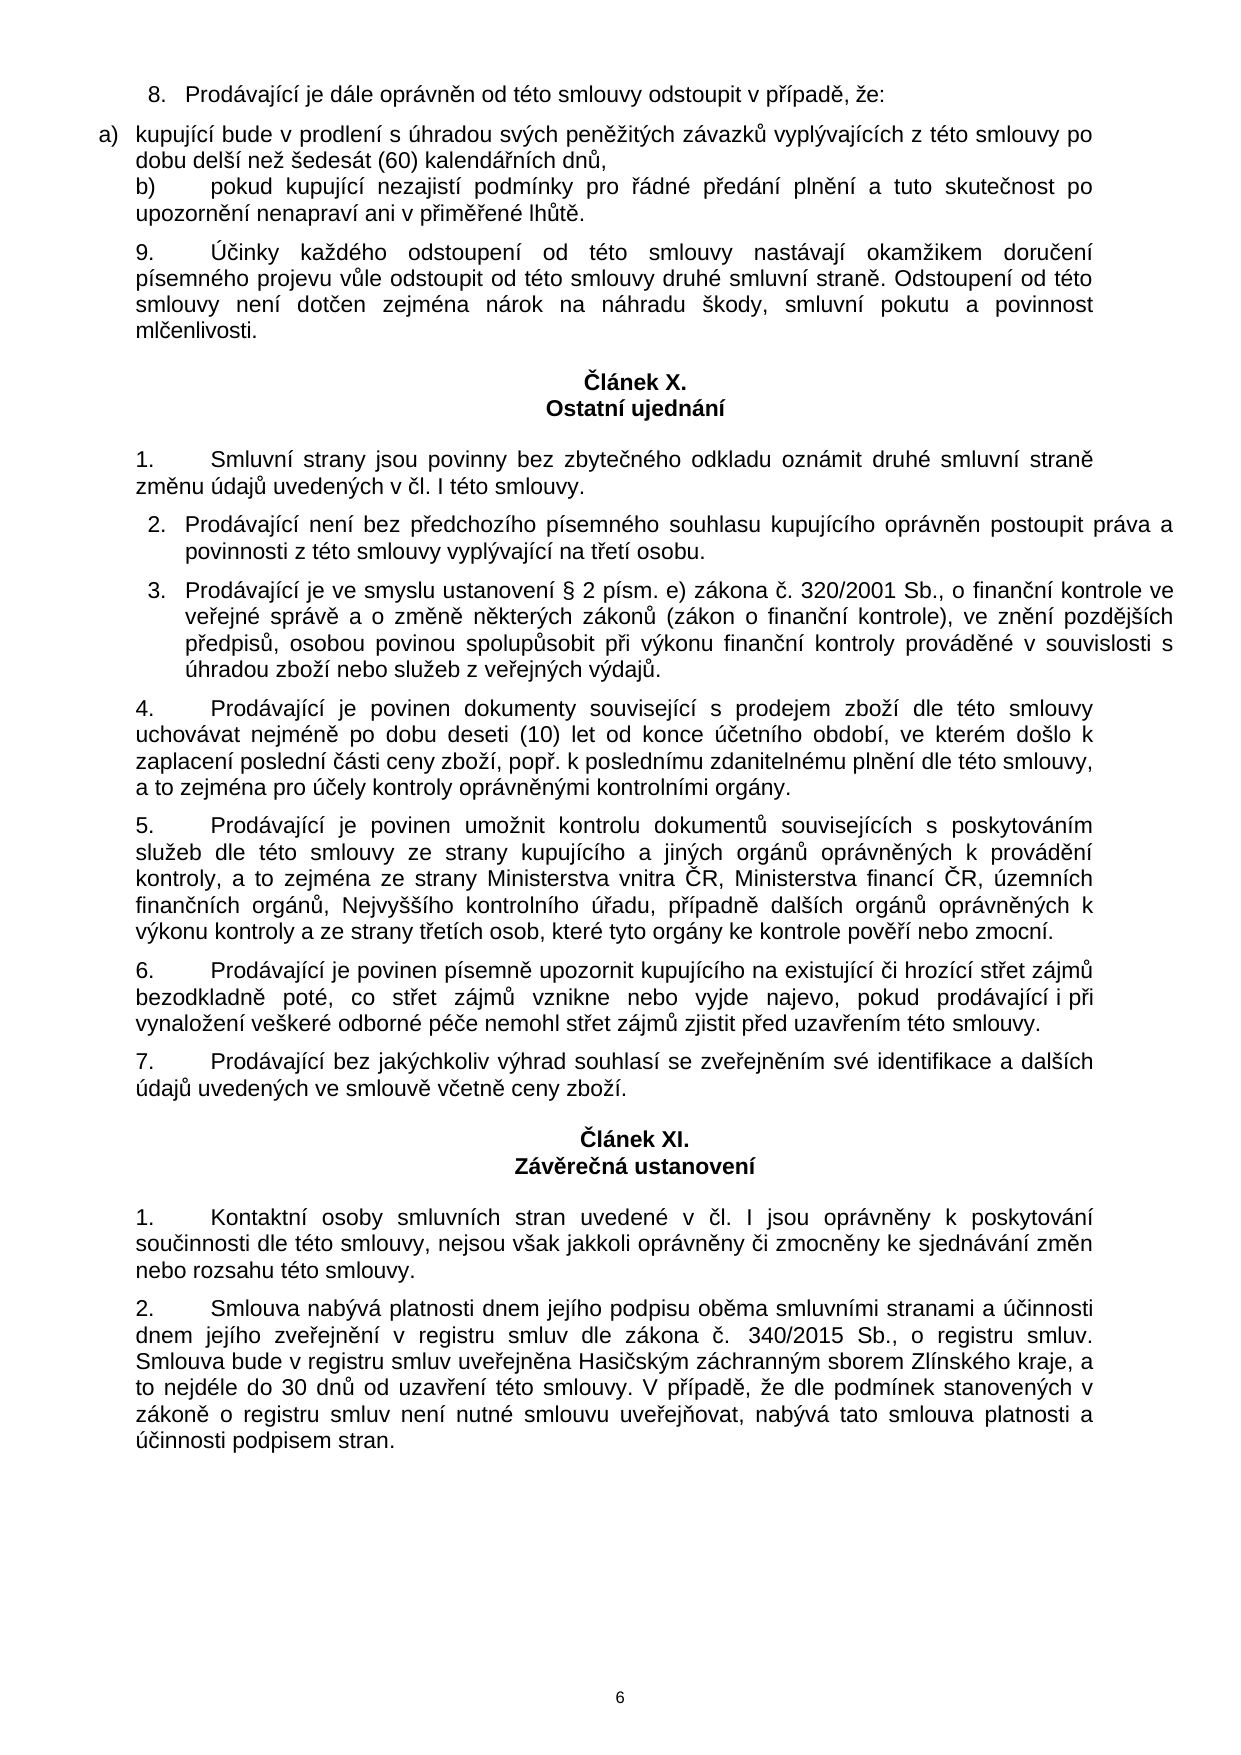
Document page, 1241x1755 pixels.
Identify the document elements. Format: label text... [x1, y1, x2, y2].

subtitle Článek XI. Závěrečná ustanovení [514, 1126, 801, 1179]
list Prodávající je povinen umožnit kontrolu dokumentů souvisejících s poskytováním služeb dle této smlouvy ze strany kupujícího a jiných orgánů oprávněných k provádění kontroly, a to zejména ze strany Ministerstva vnitra ČR, Ministerstva financí ČR, územních finančních orgánů, Nejvyššího kontrolního úřadu, případně dalších orgánů oprávněných k výkonu kontroly a ze strany třetích osob, které tyto orgány ke kontrole pověří nebo zmocní. [135, 812, 1094, 944]
list Smluvní strany jsou povinny bez zbytečného odkladu oznámit druhé smluvní straně změnu údajů uvedených v čl. I této smlouvy. [135, 446, 1094, 499]
list Prodávající není bez předchozího písemného souhlasu kupujícího oprávněn postoupit práva a povinnosti z této smlouvy vyplývající na třetí osobu. [147, 511, 1174, 564]
list Prodávající je ve smyslu ustanovení § 2 písm. e) zákona č. 320/2001 Sb., o finanční kontrole ve veřejné správě a o změně některých zákonů (zákon o finanční kontrole), ve znění pozdějších předpisů, osobou povinou spolupůsobit při výkonu finanční kontroly prováděné v souvislosti s úhradou zboží nebo služeb z veřejných výdajů. [147, 577, 1174, 682]
list Smlouva nabývá platnosti dnem jejího podpisu oběma smluvními stranami a účinnosti dnem jejího zveřejnění v registru smluv dle zákona č. 340/2015 Sb., o registru smluv. Smlouva bude v registru smluv uveřejněna Hasičským záchranným sborem Zlínského kraje, a to nejdéle do 30 dnů od uzavření této smlouvy. V případě, že dle podmínek stanovených v zákoně o registru smluv není nutné smlouvu uveřejňovat, nabývá tato smlouva platnosti a účinnosti podpisem stran. [135, 1295, 1094, 1453]
list Prodávající bez jakýchkoliv výhrad souhlasí se zveřejněním své identifikace a dalších údajů uvedených ve smlouvě včetně ceny zboží. [135, 1048, 1094, 1101]
list Účinky každého odstoupení od této smlouvy nastávají okamžikem doručení písemného projevu vůle odstoupit od této smlouvy druhé smluvní straně. Odstoupení od této smlouvy není dotčen zejména nárok na náhradu škody, smluvní pokutu a povinnost mlčenlivosti. [135, 238, 1093, 344]
list Kontaktní osoby smluvních stran uvedené v čl. I jsou oprávněny k poskytování součinnosti dle této smlouvy, nejsou však jakkoli oprávněny či zmocněny ke sjednávání změn nebo rozsahu této smlouvy. [135, 1204, 1093, 1283]
list Prodávající je povinen písemně upozornit kupujícího na existující či hrozící střet zájmů bezodkladně poté, co střet zájmů vznikne nebo vyjde najevo, pokud prodávající i při vynaložení veškeré odborné péče nemohl střet zájmů zjistit před uzavřením této smlouvy. [135, 957, 1094, 1036]
subtitle Článek X. Ostatní ujednání [545, 368, 726, 421]
list kupující bude v prodlení s úhradou svých peněžitých závazků vyplývajících z této smlouvy po dobu delší než šedesát (60) kalendářních dnů, [98, 121, 1093, 173]
list Prodávající je dále oprávněn od této smlouvy odstoupit v případě, že: [148, 81, 1174, 108]
list pokud kupující nezajistí podmínky pro řádné předání plnění a tuto skutečnost po upozornění nenapraví ani v přiměřené lhůtě. [135, 173, 1093, 226]
list Prodávající je povinen dokumenty související s prodejem zboží dle této smlouvy uchovávat nejméně po dobu deseti (10) let od konce účetního období, ve kterém došlo k zaplacení poslední části ceny zboží, popř. k poslednímu zdanitelnému plnění dle této smlouvy, a to zejména pro účely kontroly oprávněnými kontrolními orgány. [135, 695, 1094, 800]
